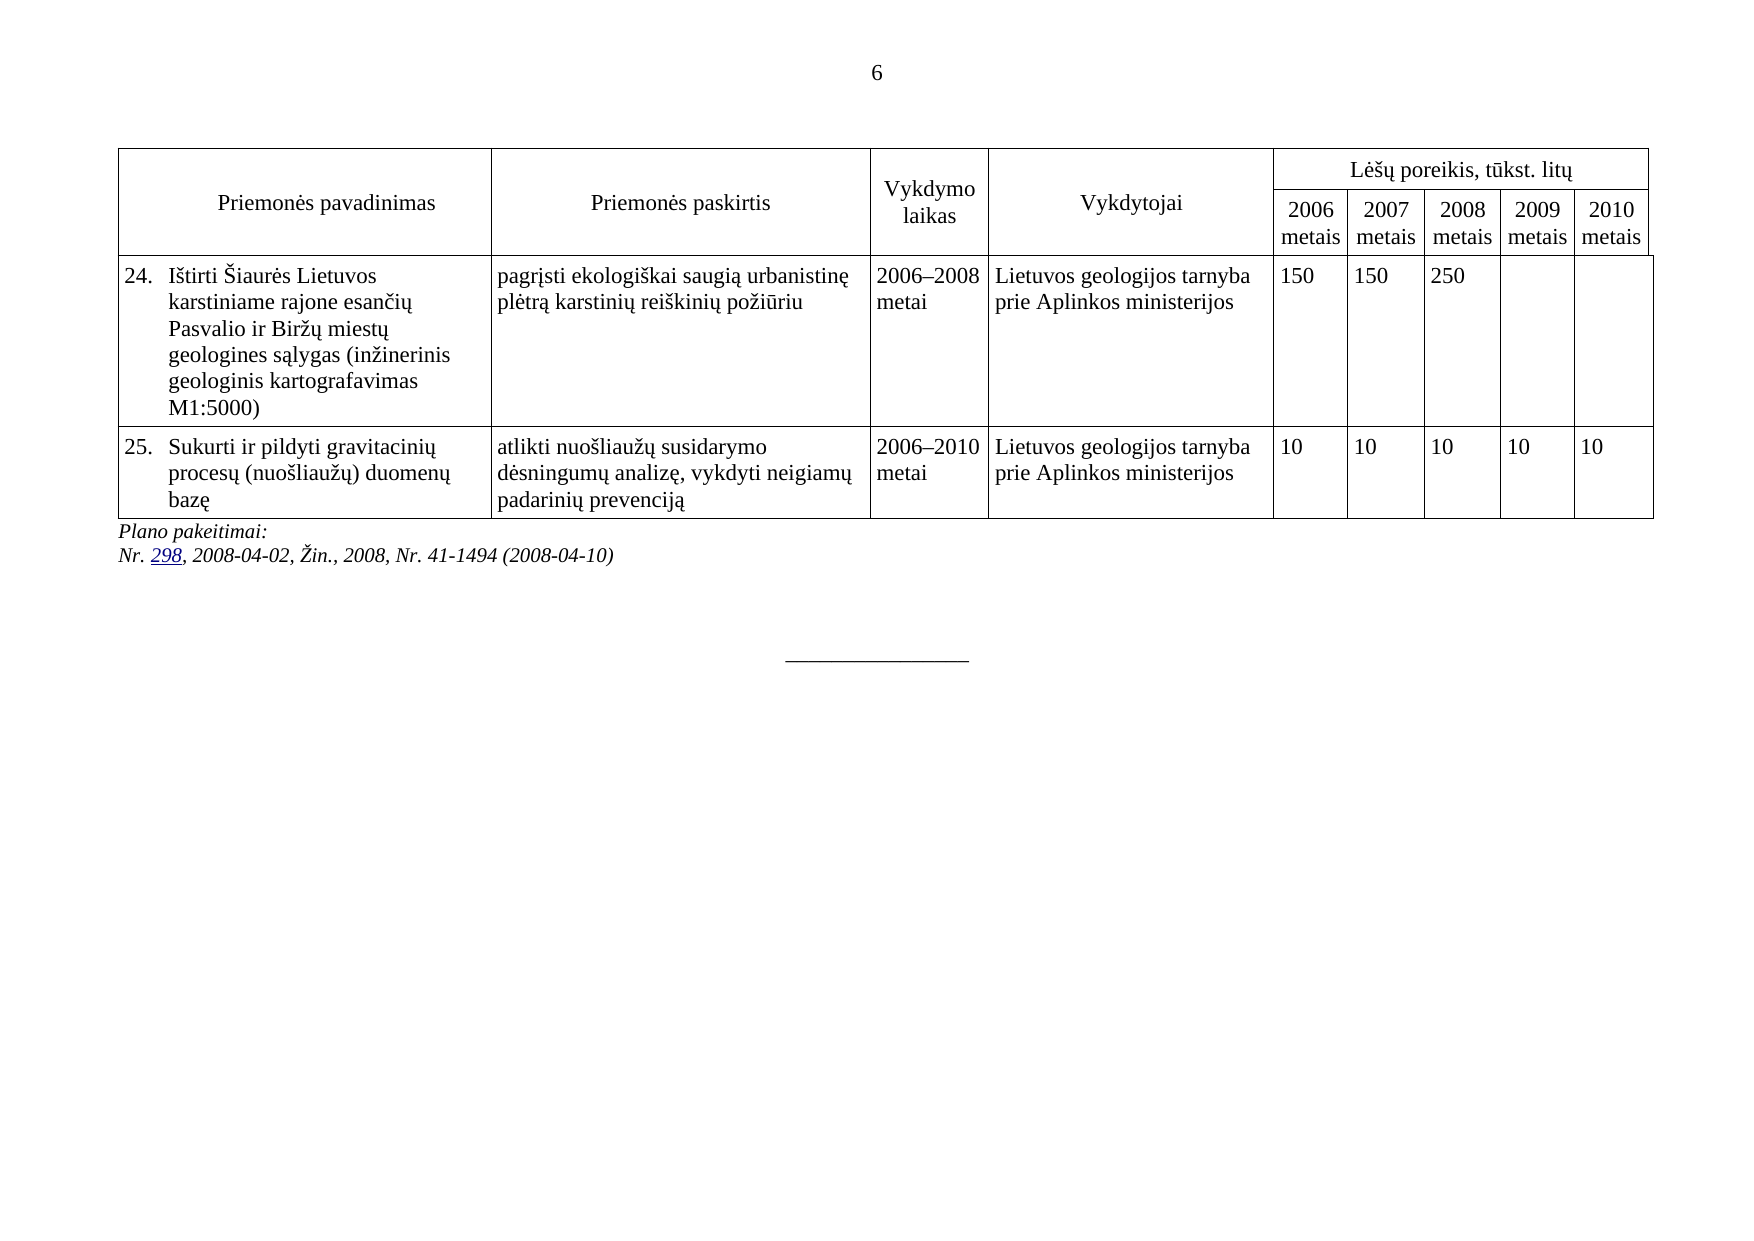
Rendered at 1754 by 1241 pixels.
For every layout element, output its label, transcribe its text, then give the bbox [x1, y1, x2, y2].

table_cell 2006–2010 metai [871, 427, 988, 518]
table_cell 2009 metais [1501, 190, 1574, 255]
table_cell 2007 metais [1348, 190, 1424, 255]
table_cell 2006 metais [1274, 190, 1347, 255]
table_header Priemonės pavadinimas [162, 149, 491, 255]
text Plano pakeitimai: [118, 519, 1636, 543]
table_cell 10 [1348, 427, 1424, 518]
table_header Vykdymo laikas [871, 149, 988, 255]
table_cell Lietuvos geologijos tarnyba prie Aplinkos ministerijos [989, 256, 1273, 426]
table_cell [1575, 256, 1653, 426]
table_cell 24. [119, 256, 162, 426]
text Nr. 298, 2008-04-02, Žin., 2008, Nr. 41-1494 (2008-04-10) [118, 543, 1636, 567]
table_header Priemonės paskirtis [492, 149, 870, 255]
table_cell 150 [1274, 256, 1347, 426]
table_cell 2010 metais [1575, 190, 1648, 255]
table_header [119, 149, 162, 255]
table_cell [1501, 256, 1574, 426]
table_cell Lietuvos geologijos tarnyba prie Aplinkos ministerijos [989, 427, 1273, 518]
table_cell 2008 metais [1425, 190, 1500, 255]
text –––––––––––––––– [118, 646, 1636, 673]
table_header Lėšų poreikis, tūkst. litų [1274, 149, 1648, 189]
table_cell 150 [1348, 256, 1424, 426]
table_cell 250 [1425, 256, 1500, 426]
table_cell 10 [1274, 427, 1347, 518]
table_cell pagrįsti ekologiškai saugią urbanistinę plėtrą karstinių reiškinių požiūriu [492, 256, 870, 426]
table_cell atlikti nuošliaužų susidarymo dėsningumų analizę, vykdyti neigiamų padarinių prevenciją [492, 427, 870, 518]
table_cell 10 [1501, 427, 1574, 518]
table_cell Ištirti Šiaurės Lietuvos karstiniame rajone esančių Pasvalio ir Biržų miestų geologines sąlygas (inžinerinis geologinis kartografavimas M1:5000) [162, 256, 491, 426]
table_cell 2006–2008 metai [871, 256, 988, 426]
table_cell 10 [1425, 427, 1500, 518]
table_header [1649, 148, 1654, 189]
table_header Vykdytojai [989, 149, 1273, 255]
table_cell 10 [1575, 427, 1653, 518]
table_cell 25. [119, 427, 162, 518]
table_cell [1649, 189, 1654, 255]
table_cell Sukurti ir pildyti gravitacinių procesų (nuošliaužų) duomenų bazę [162, 427, 491, 518]
